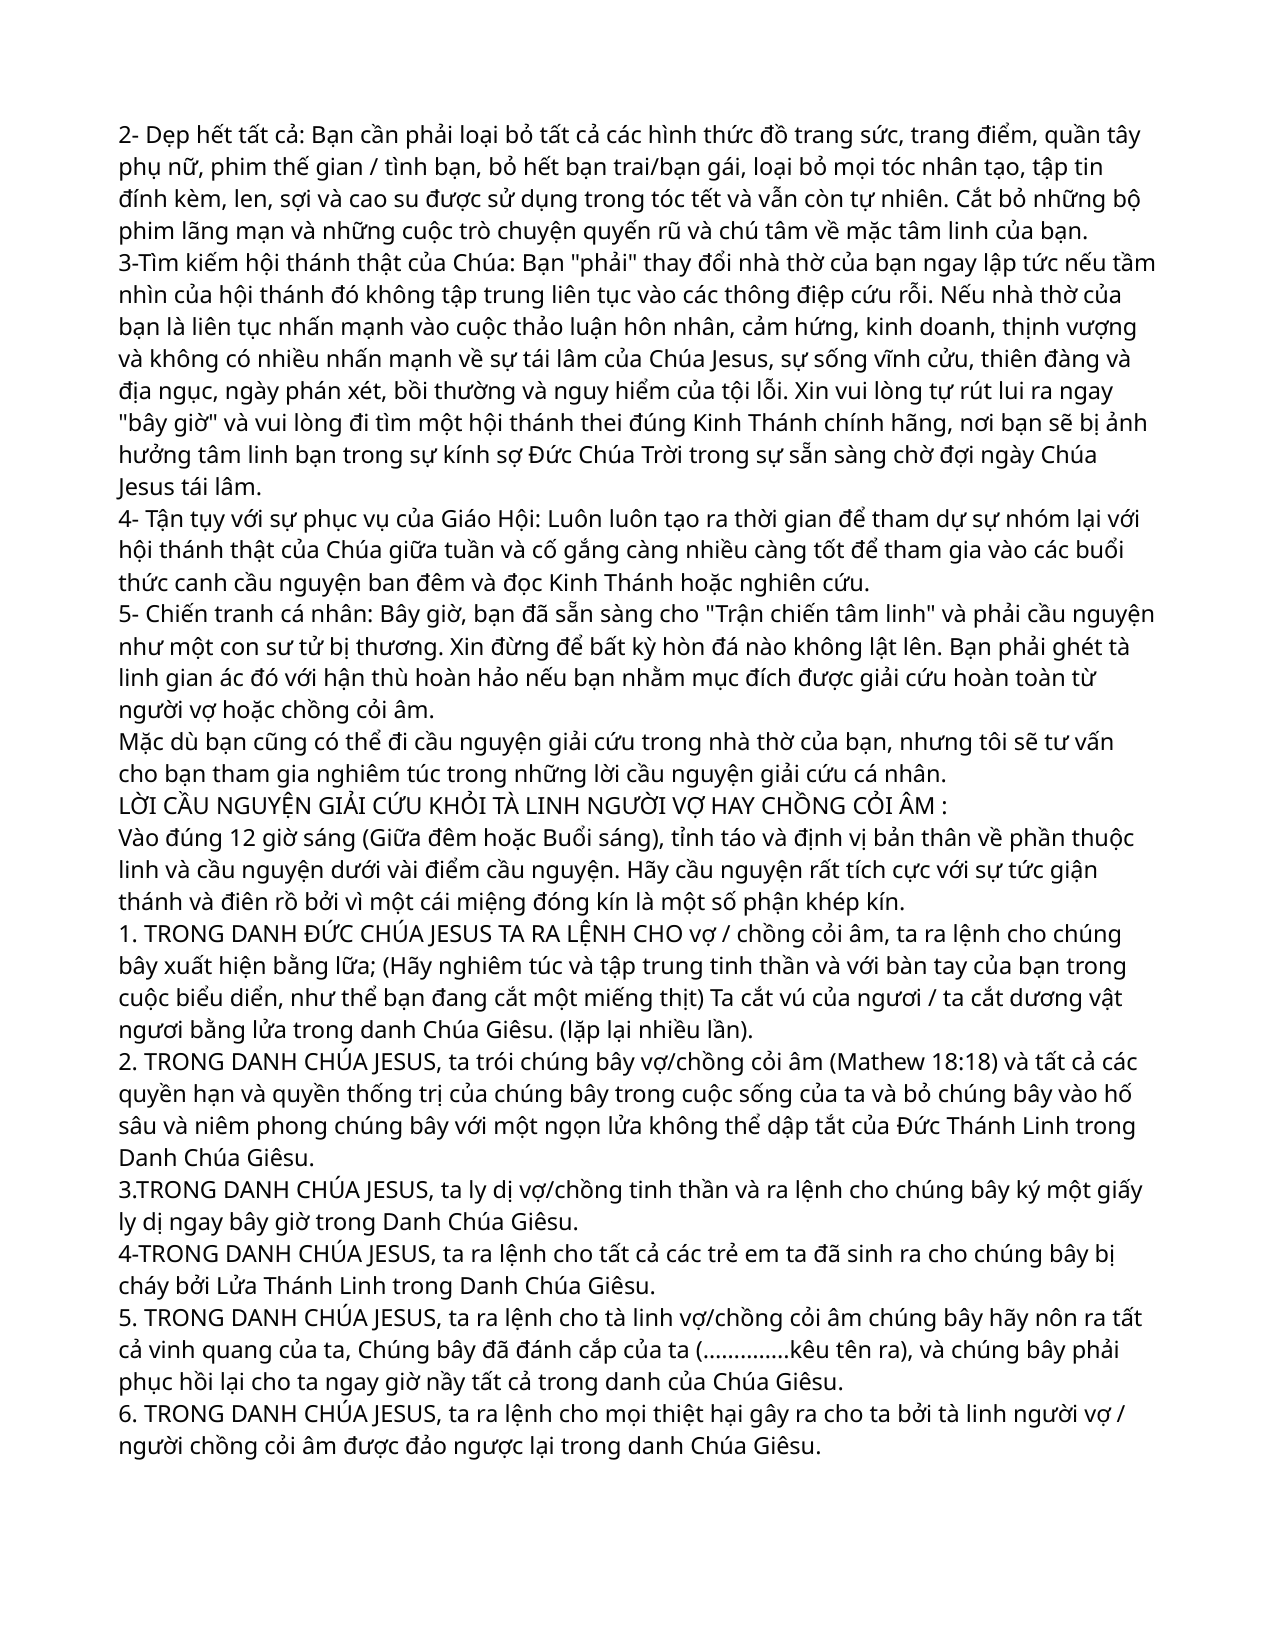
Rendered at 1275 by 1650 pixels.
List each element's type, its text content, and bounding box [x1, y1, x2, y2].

text Mặc dù bạn cũng có thể đi cầu nguyện giải cứu trong nhà thờ của bạn, nhưng tôi sẽ tư vấn cho bạn tham gia nghiêm túc trong những lời cầu nguyện giải cứu cá nhân. [118, 726, 1157, 790]
text 4- Tận tụy với sự phục vụ của Giáo Hội: Luôn luôn tạo ra thời gian để tham dự sự nhóm lại với hội thánh thật của Chúa giữa tuần và cố gắng càng nhiều càng tốt để tham gia vào các buổi thức canh cầu nguyện ban đêm và đọc Kinh Thánh hoặc nghiên cứu. [118, 502, 1157, 598]
text 3-Tìm kiếm hội thánh thật của Chúa: Bạn "phải" thay đổi nhà thờ của bạn ngay lập tức nếu tầm nhìn của hội thánh đó không tập trung liên tục vào các thông điệp cứu rỗi. Nếu nhà thờ của bạn là liên tục nhấn mạnh vào cuộc thảo luận hôn nhân, cảm hứng, kinh doanh, thịnh vượng và không có nhiều nhấn mạnh về sự tái lâm của Chúa Jesus, sự sống vĩnh cửu, thiên đàng và địa ngục, ngày phán xét, bồi thường và nguy hiểm của tội lỗi. Xin vui lòng tự rút lui ra ngay "bây giờ" và vui lòng đi tìm một hội thánh thei đúng Kinh Thánh chính hãng, nơi bạn sẽ bị ảnh hưởng tâm linh bạn trong sự kính sợ Đức Chúa Trời trong sự sẵn sàng chờ đợi ngày Chúa Jesus tái lâm. [118, 246, 1157, 502]
text 3.TRONG DANH CHÚA JESUS, ta ly dị vợ/chồng tinh thần và ra lệnh cho chúng bây ký một giấy ly dị ngay bây giờ trong Danh Chúa Giêsu. [118, 1173, 1157, 1237]
text 1. TRONG DANH ĐỨC CHÚA JESUS TA RA LỆNH CHO vợ / chồng cỏi âm, ta ra lệnh cho chúng bây xuất hiện bằng lữa; (Hãy nghiêm túc và tập trung tinh thần và với bàn tay của bạn trong cuộc biểu diển, như thể bạn đang cắt một miếng thịt) Ta cắt vú của ngươi / ta cắt dương vật ngươi bằng lửa trong danh Chúa Giêsu. (lặp lại nhiều lần). [118, 918, 1157, 1046]
text 4-TRONG DANH CHÚA JESUS, ta ra lệnh cho tất cả các trẻ em ta đã sinh ra cho chúng bây bị cháy bởi Lửa Thánh Linh trong Danh Chúa Giêsu. [118, 1237, 1157, 1301]
text 5- Chiến tranh cá nhân: Bây giờ, bạn đã sẵn sàng cho "Trận chiến tâm linh" và phải cầu nguyện như một con sư tử bị thương. Xin đừng để bất kỳ hòn đá nào không lật lên. Bạn phải ghét tà linh gian ác đó với hận thù hoàn hảo nếu bạn nhằm mục đích được giải cứu hoàn toàn từ người vợ hoặc chồng cỏi âm. [118, 598, 1157, 726]
text 6. TRONG DANH CHÚA JESUS, ta ra lệnh cho mọi thiệt hại gây ra cho ta bởi tà linh người vợ / người chồng cỏi âm được đảo ngược lại trong danh Chúa Giêsu. [118, 1397, 1157, 1461]
text 5. TRONG DANH CHÚA JESUS, ta ra lệnh cho tà linh vợ/chồng cỏi âm chúng bây hãy nôn ra tất cả vinh quang của ta, Chúng bây đã đánh cắp của ta (…………..kêu tên ra), và chúng bây phải phục hồi lại cho ta ngay giờ nầy tất cả trong danh của Chúa Giêsu. [118, 1301, 1157, 1397]
text Vào đúng 12 giờ sáng (Giữa đêm hoặc Buổi sáng), tỉnh táo và định vị bản thân về phần thuộc linh và cầu nguyện dưới vài điểm cầu nguyện. Hãy cầu nguyện rất tích cực với sự tức giận thánh và điên rồ bởi vì một cái miệng đóng kín là một số phận khép kín. [118, 822, 1157, 918]
text 2. TRONG DANH CHÚA JESUS, ta trói chúng bây vợ/chồng cỏi âm (Mathew 18:18) và tất cả các quyền hạn và quyền thống trị của chúng bây trong cuộc sống của ta và bỏ chúng bây vào hố sâu và niêm phong chúng bây với một ngọn lửa không thể dập tắt của Đức Thánh Linh trong Danh Chúa Giêsu. [118, 1046, 1157, 1173]
text LỜI CẦU NGUYỆN GIẢI CỨU KHỎI TÀ LINH NGƯỜI VỢ HAY CHỒNG CỎI ÂM : [118, 790, 1157, 822]
text 2- Dẹp hết tất cả: Bạn cần phải loại bỏ tất cả các hình thức đồ trang sức, trang điểm, quần tây phụ nữ, phim thế gian / tình bạn, bỏ hết bạn trai/bạn gái, loại bỏ mọi tóc nhân tạo, tập tin đính kèm, len, sợi và cao su được sử dụng trong tóc tết và vẫn còn tự nhiên. Cắt bỏ những bộ phim lãng mạn và những cuộc trò chuyện quyến rũ và chú tâm về mặc tâm linh của bạn. [118, 118, 1157, 246]
